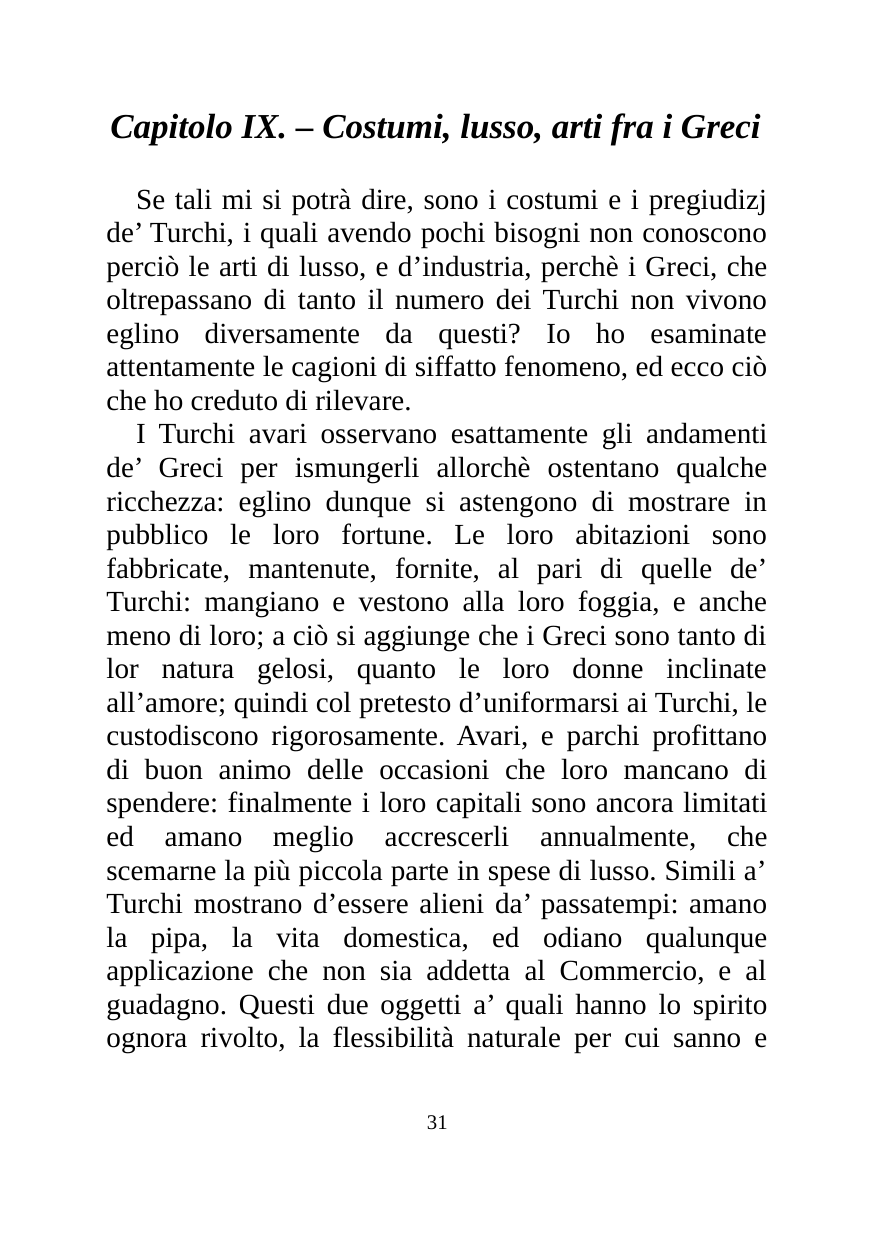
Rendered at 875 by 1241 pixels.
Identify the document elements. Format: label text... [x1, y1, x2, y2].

text Se tali mi si potrà dire, sono i costumi e i pregiudizj de’ Turchi, i quali avendo pochi bisogni non conoscono perciò le arti di lusso, e d’industria, perchè i Greci, che oltrepassano di tanto il numero dei Turchi non vivono eglino diversamente da questi? Io ho esaminate attentamente le cagioni di siffatto fenomeno, ed ecco ciò che ho creduto di rilevare. [106, 182, 768, 417]
subtitle Capitolo IX. ‒ Costumi, lusso, arti fra i Greci [106, 106, 768, 146]
text I Turchi avari osservano esattamente gli andamenti de’ Greci per ismungerli allorchè ostentano qualche ricchezza: eglino dunque si astengono di mostrare in pubblico le loro fortune. Le loro abitazioni sono fabbricate, mantenute, fornite, al pari di quelle de’ Turchi: mangiano e vestono alla loro foggia, e anche meno di loro; a ciò si aggiunge che i Greci sono tanto di lor natura gelosi, quanto le loro donne inclinate all’amore; quindi col pretesto d’uniformarsi ai Turchi, le custodiscono rigorosamente. Avari, e parchi profittano di buon animo delle occasioni che loro mancano di spendere: finalmente i loro capitali sono ancora limitati ed amano meglio accrescerli annualmente, che scemarne la più piccola parte in spese di lusso. Simili a’ Turchi mostrano d’essere alieni da’ passatempi: amano la pipa, la vita domestica, ed odiano qualunque applicazione che non sia addetta al Commercio, e al guadagno. Questi due oggetti a’ quali hanno lo spirito ognora rivolto, la flessibilità naturale per cui sanno e [106, 417, 768, 1054]
